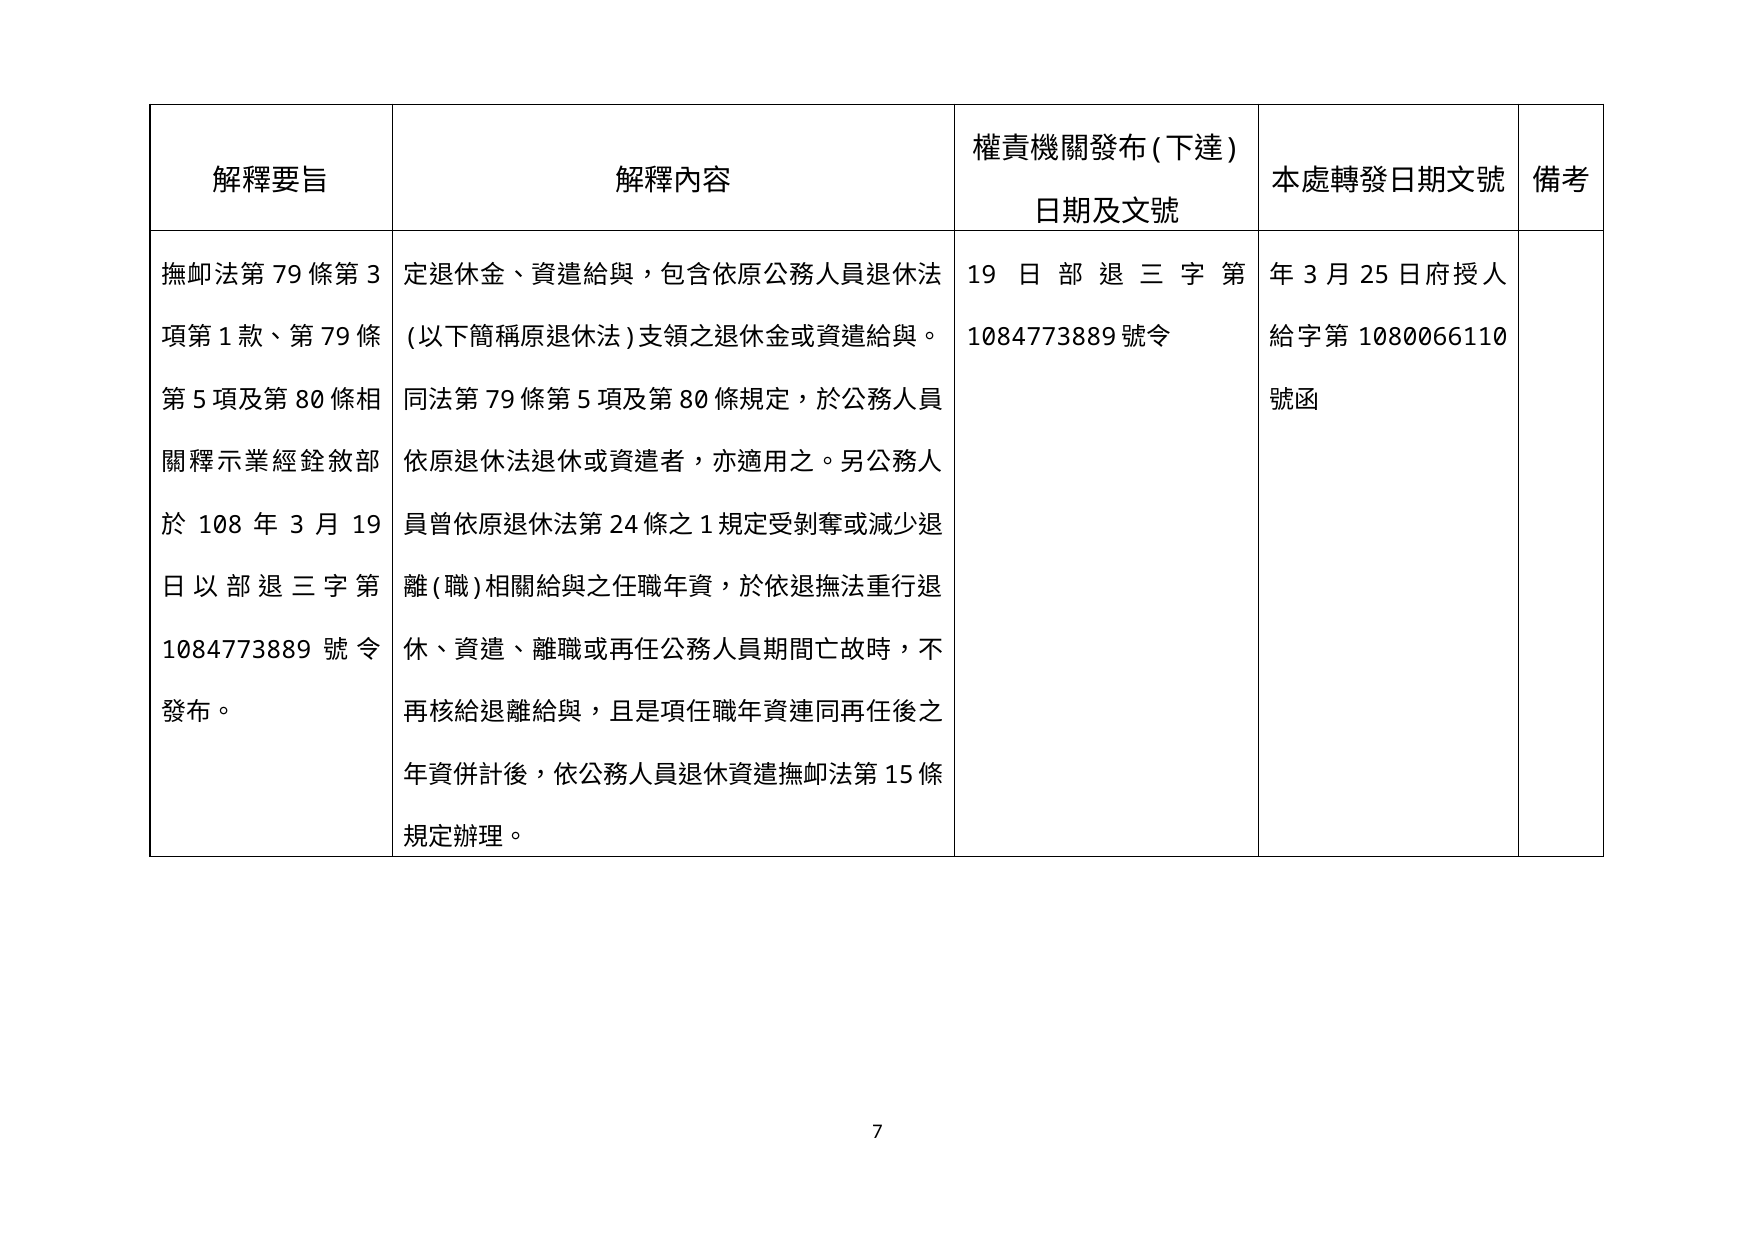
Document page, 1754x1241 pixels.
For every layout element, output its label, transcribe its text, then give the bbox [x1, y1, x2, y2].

table_cell [1519, 231, 1603, 856]
table_cell 定退休金、資遣給與，包含依原公務人員退休法(以下簡稱原退休法)支領之退休金或資遣給與。同法第79條第5項及第80條規定，於公務人員依原退休法退休或資遣者，亦適用之。另公務人員曾依原退休法第24條之1規定受剝奪或減少退離(職)相關給與之任職年資，於依退撫法重行退休、資遣、離職或再任公務人員期間亡故時，不再核給退離給與，且是項任職年資連同再任後之年資併計後，依公務人員退休資遣撫卹法第15條規定辦理。 [393, 231, 954, 856]
table_cell 19日部退三字第1084773889號令 [955, 231, 1258, 856]
table_header 權責機關發布(下達) 日期及文號 [955, 105, 1258, 229]
table_header 解釋要旨 [151, 105, 392, 229]
table_header 解釋內容 [393, 105, 954, 229]
table_header 備考 [1519, 105, 1603, 229]
table_cell 撫卹法第79條第3項第1款、第79條第5項及第80條相關釋示業經銓敘部於108年3月19日以部退三字第1084773889號令發布。 [151, 231, 392, 856]
table_cell 年3月25日府授人給字第1080066110號函 [1259, 231, 1518, 856]
table_header 本處轉發日期文號 [1259, 105, 1518, 229]
